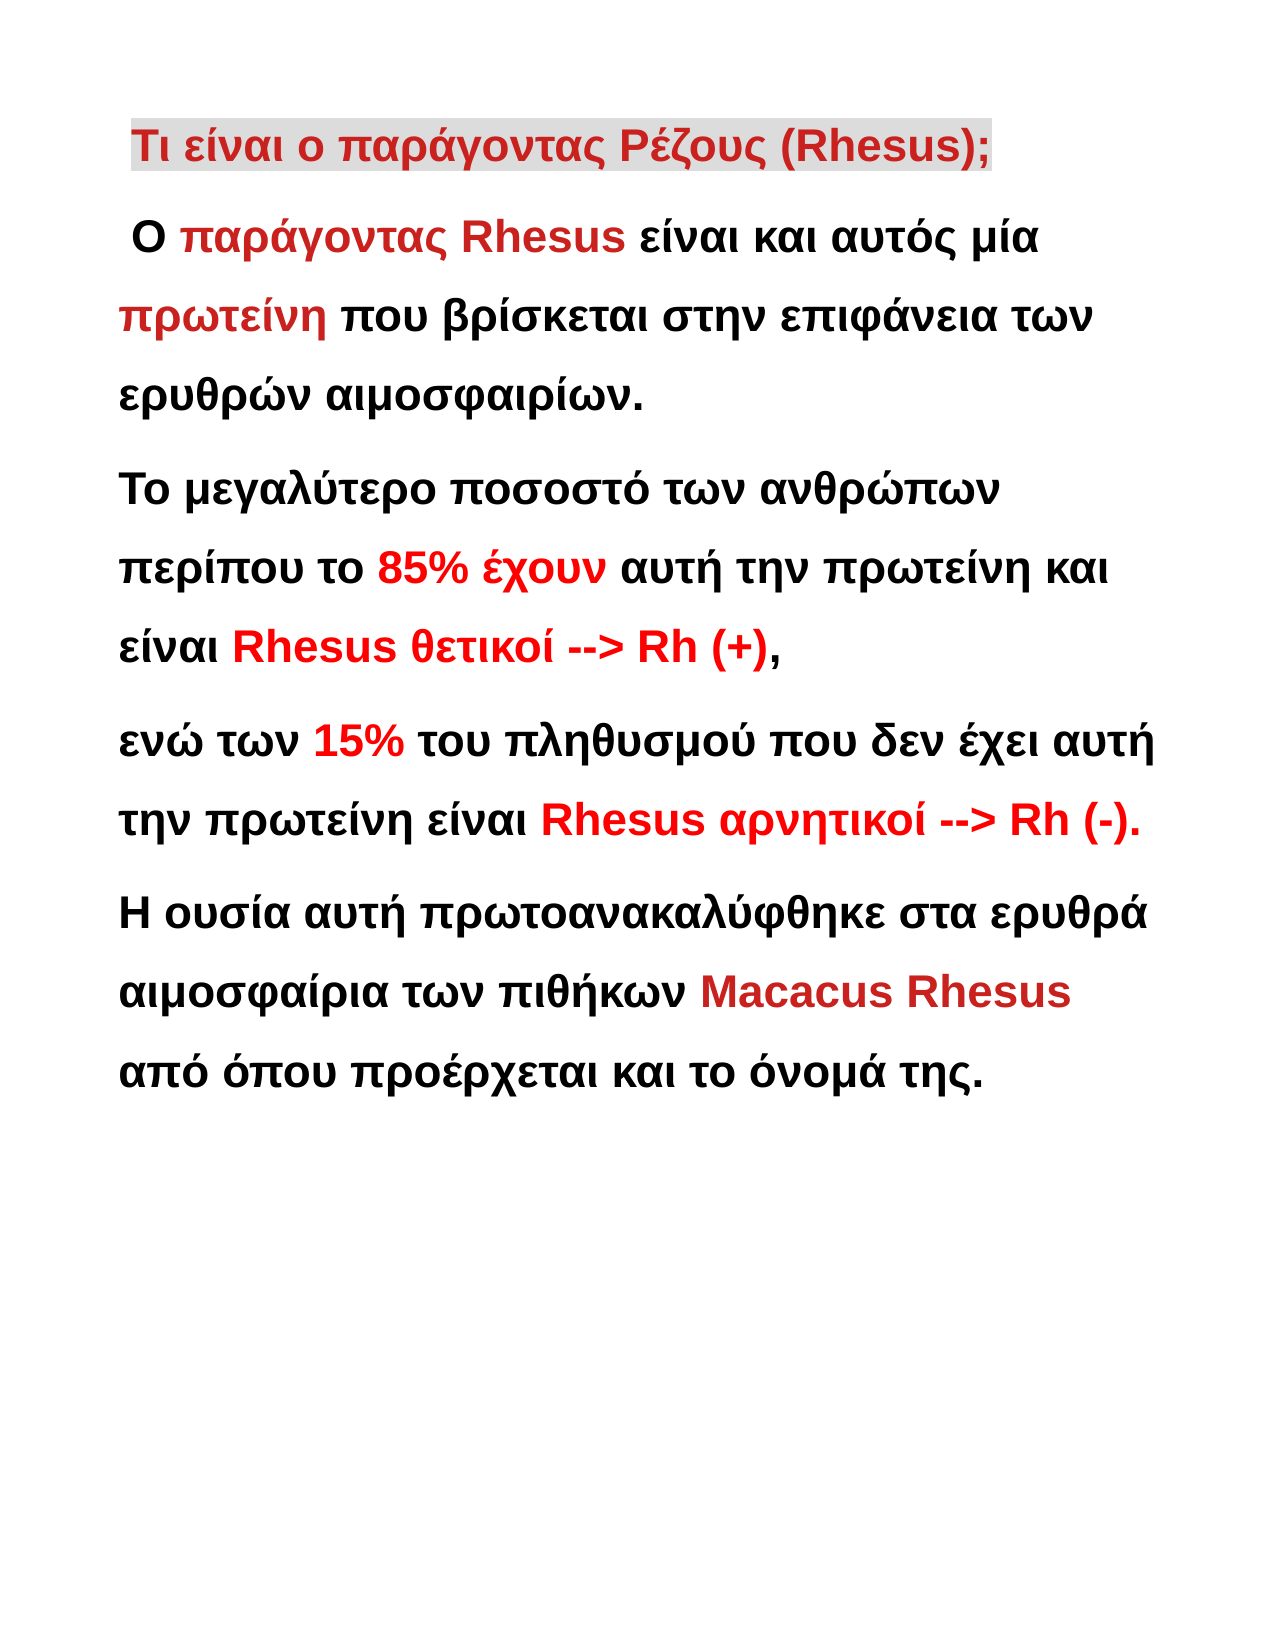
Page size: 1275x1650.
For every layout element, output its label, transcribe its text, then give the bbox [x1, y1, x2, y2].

text ενώ των 15% του πληθυσμού που δεν έχει αυτή την πρωτείνη είναι Rhesus αρνητικοί --> Rh (-). [118, 713, 1157, 845]
text Η ουσία αυτή πρωτοανακαλύφθηκε στα ερυθρά αιμοσφαίρια των πιθήκων Macacus Rhesus από όπου προέρχεται και το όνομά της. [118, 886, 1157, 1097]
text Ο παράγοντας Rhesus είναι και αυτός μία πρωτείνη που βρίσκεται στην επιφάνεια των ερυθρών αιμοσφαιρίων. [118, 210, 1157, 421]
text Το μεγαλύτερο ποσοστό των ανθρώπων περίπου το 85% έχουν αυτή την πρωτείνη και είναι Rhesus θετικοί --> Rh (+), [118, 461, 1157, 672]
subtitle Τι είναι ο παράγοντας Ρέζους (Rhesus); [118, 118, 1157, 171]
